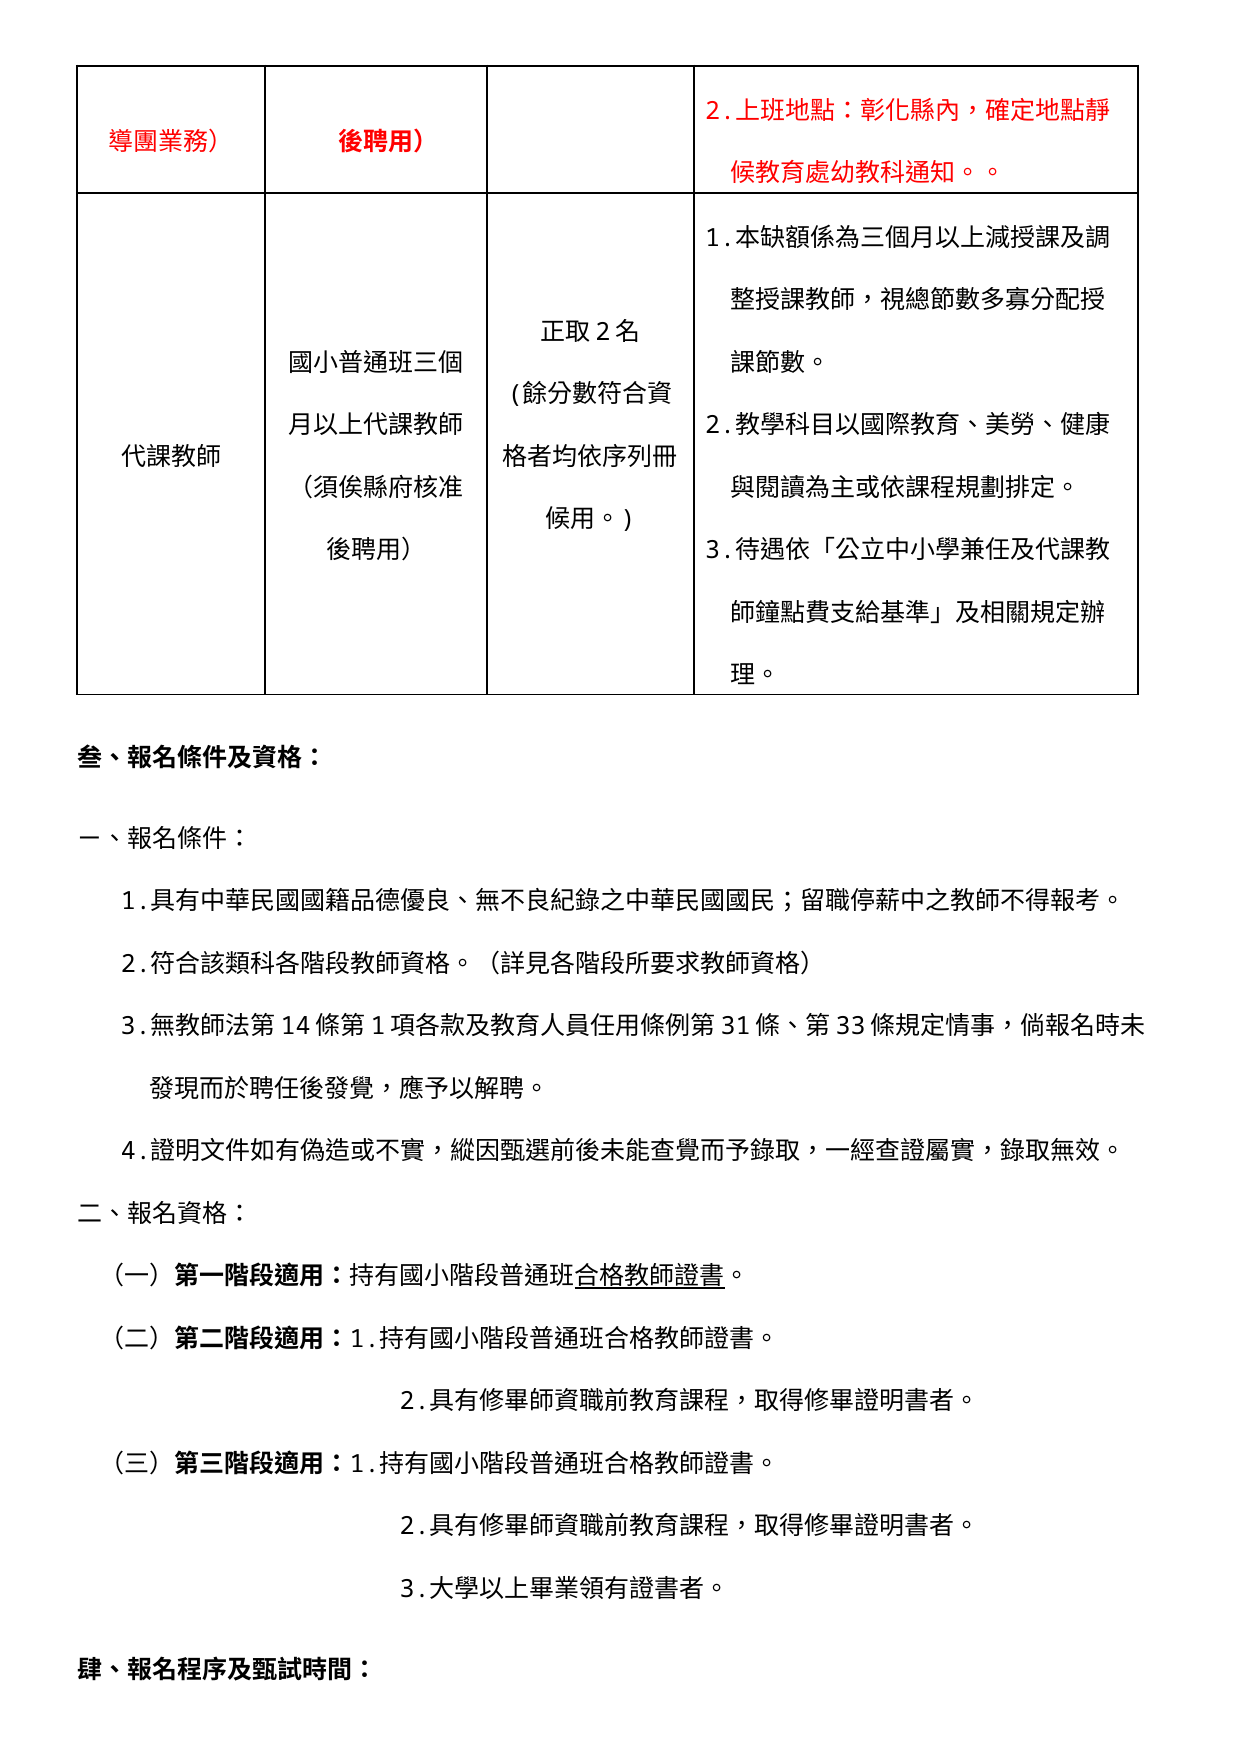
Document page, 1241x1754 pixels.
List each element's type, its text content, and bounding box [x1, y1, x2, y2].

text 2.具有修畢師資職前教育課程，取得修畢證明書者。 [99, 1482, 1163, 1545]
text 4.證明文件如有偽造或不實，縱因甄選前後未能查覺而予錄取，一經查證屬實，錄取無效。 [121, 1107, 1163, 1170]
text 3.無教師法第14條第1項各款及教育人員任用條例第31條、第33條規定情事，倘報名時未發現而於聘任後發覺，應予以解聘。 [120, 982, 1163, 1107]
text 2.符合該類科各階段教師資格。（詳見各階段所要求教師資格） [121, 920, 1163, 982]
text 2.具有修畢師資職前教育課程，取得修畢證明書者。 [99, 1357, 1163, 1420]
table_cell 正取2名 (餘分數符合資格者均依序列冊候用。) [488, 194, 693, 694]
text 肆、報名程序及甄試時間： [77, 1626, 1163, 1688]
text （二）第二階段適用：1.持有國小階段普通班合格教師證書。 [99, 1295, 1163, 1357]
text 1.具有中華民國國籍品德優良、無不良紀錄之中華民國國民；留職停薪中之教師不得報考。 [121, 857, 1163, 920]
table_cell 後聘用） [266, 67, 486, 192]
table_cell 1.本缺額係為三個月以上減授課及調整授課教師，視總節數多寡分配授課節數。 2.教學科目以國際教育、美勞、健康與閱讀為主或依課程規劃排定。 3.待遇依「公立中小學兼任及代課教師鐘點費支給基準」及相關規定辦理。 [695, 194, 1137, 694]
text ㄧ、報名條件： [77, 795, 1163, 857]
text 3.大學以上畢業領有證書者。 [99, 1545, 1163, 1607]
table_cell [1139, 65, 1240, 192]
text （三）第三階段適用：1.持有國小階段普通班合格教師證書。 [99, 1420, 1163, 1482]
table_cell 國小普通班三個月以上代課教師 （須俟縣府核准後聘用） [266, 194, 486, 694]
table_cell 導團業務） [78, 67, 264, 192]
table_cell 代課教師 [78, 194, 264, 694]
text （一）第一階段適用：持有國小階段普通班合格教師證書。 [99, 1232, 1163, 1295]
text 叁、報名條件及資格： [77, 713, 1163, 776]
text 二、報名資格： [77, 1170, 1163, 1232]
table_cell [488, 67, 693, 192]
table_cell [1139, 192, 1240, 694]
table_cell 2.上班地點：彰化縣內，確定地點靜候教育處幼教科通知。。 [695, 67, 1137, 192]
